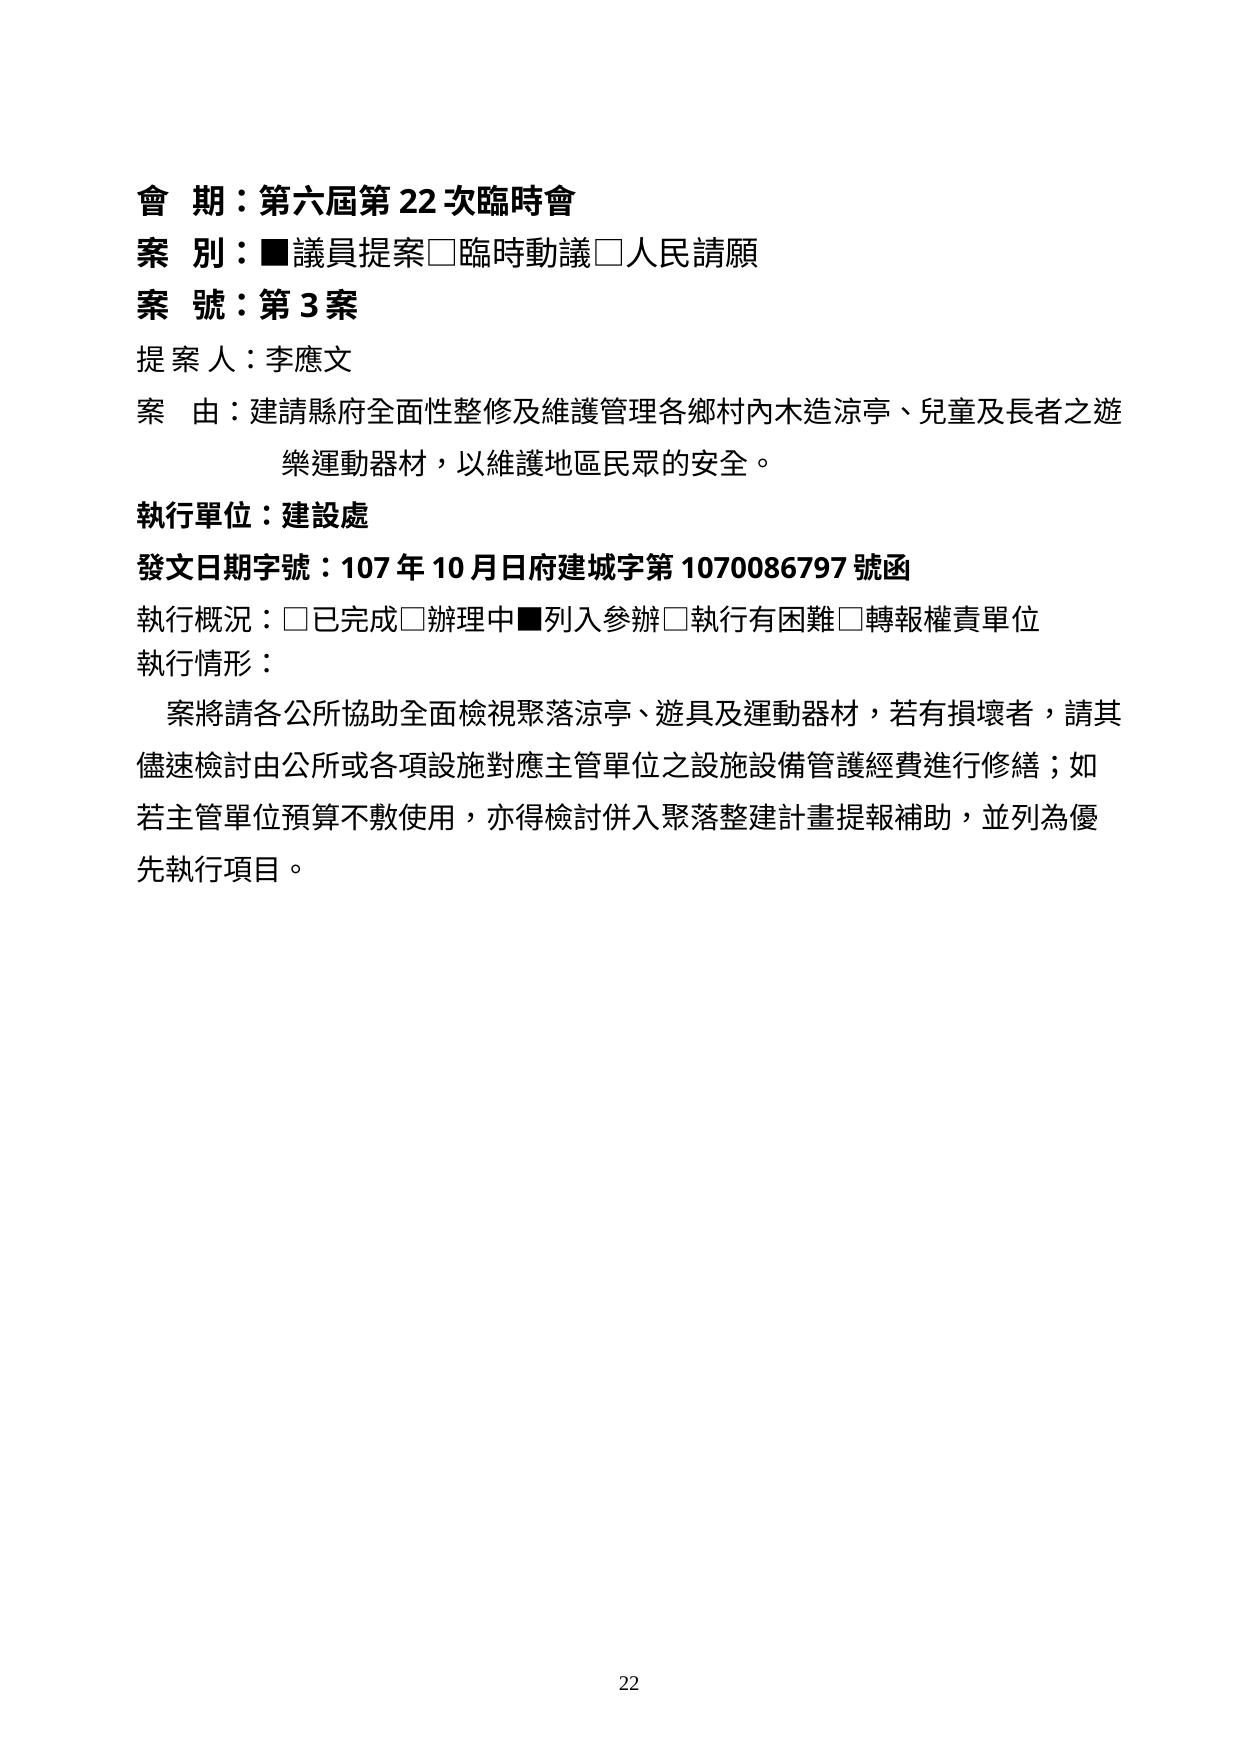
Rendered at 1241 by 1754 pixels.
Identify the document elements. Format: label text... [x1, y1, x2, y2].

text 提 案 人：李應文 [136, 328, 1122, 380]
text 發文日期字號：107年10月日府建城字第1070086797號函 [136, 537, 1122, 589]
text 案 別：■議員提案□臨時動議□人民請願 [136, 224, 1122, 276]
text 案 由：建請縣府全面性整修及維護管理各鄉村內木造涼亭、兒童及長者之遊樂運動器材，以維護地區民眾的安全。 [136, 380, 1122, 484]
text 執行單位：建設處 [136, 484, 1122, 537]
text 案 號：第 3案 [136, 276, 1122, 328]
text 會 期：第六屆第22次臨時會 [136, 172, 1122, 224]
text 案將請各公所協助全面檢視聚落涼亭、遊具及運動器材，若有損壞者，請其儘速檢討由公所或各項設施對應主管單位之設施設備管護經費進行修繕；如若主管單位預算不敷使用，亦得檢討併入聚落整建計畫提報補助，並列為優先執行項目。 [136, 682, 1122, 891]
text 執行情形： [136, 641, 1122, 682]
text 執行概況：□已完成□辦理中■列入參辦□執行有困難□轉報權責單位 [136, 589, 1122, 641]
